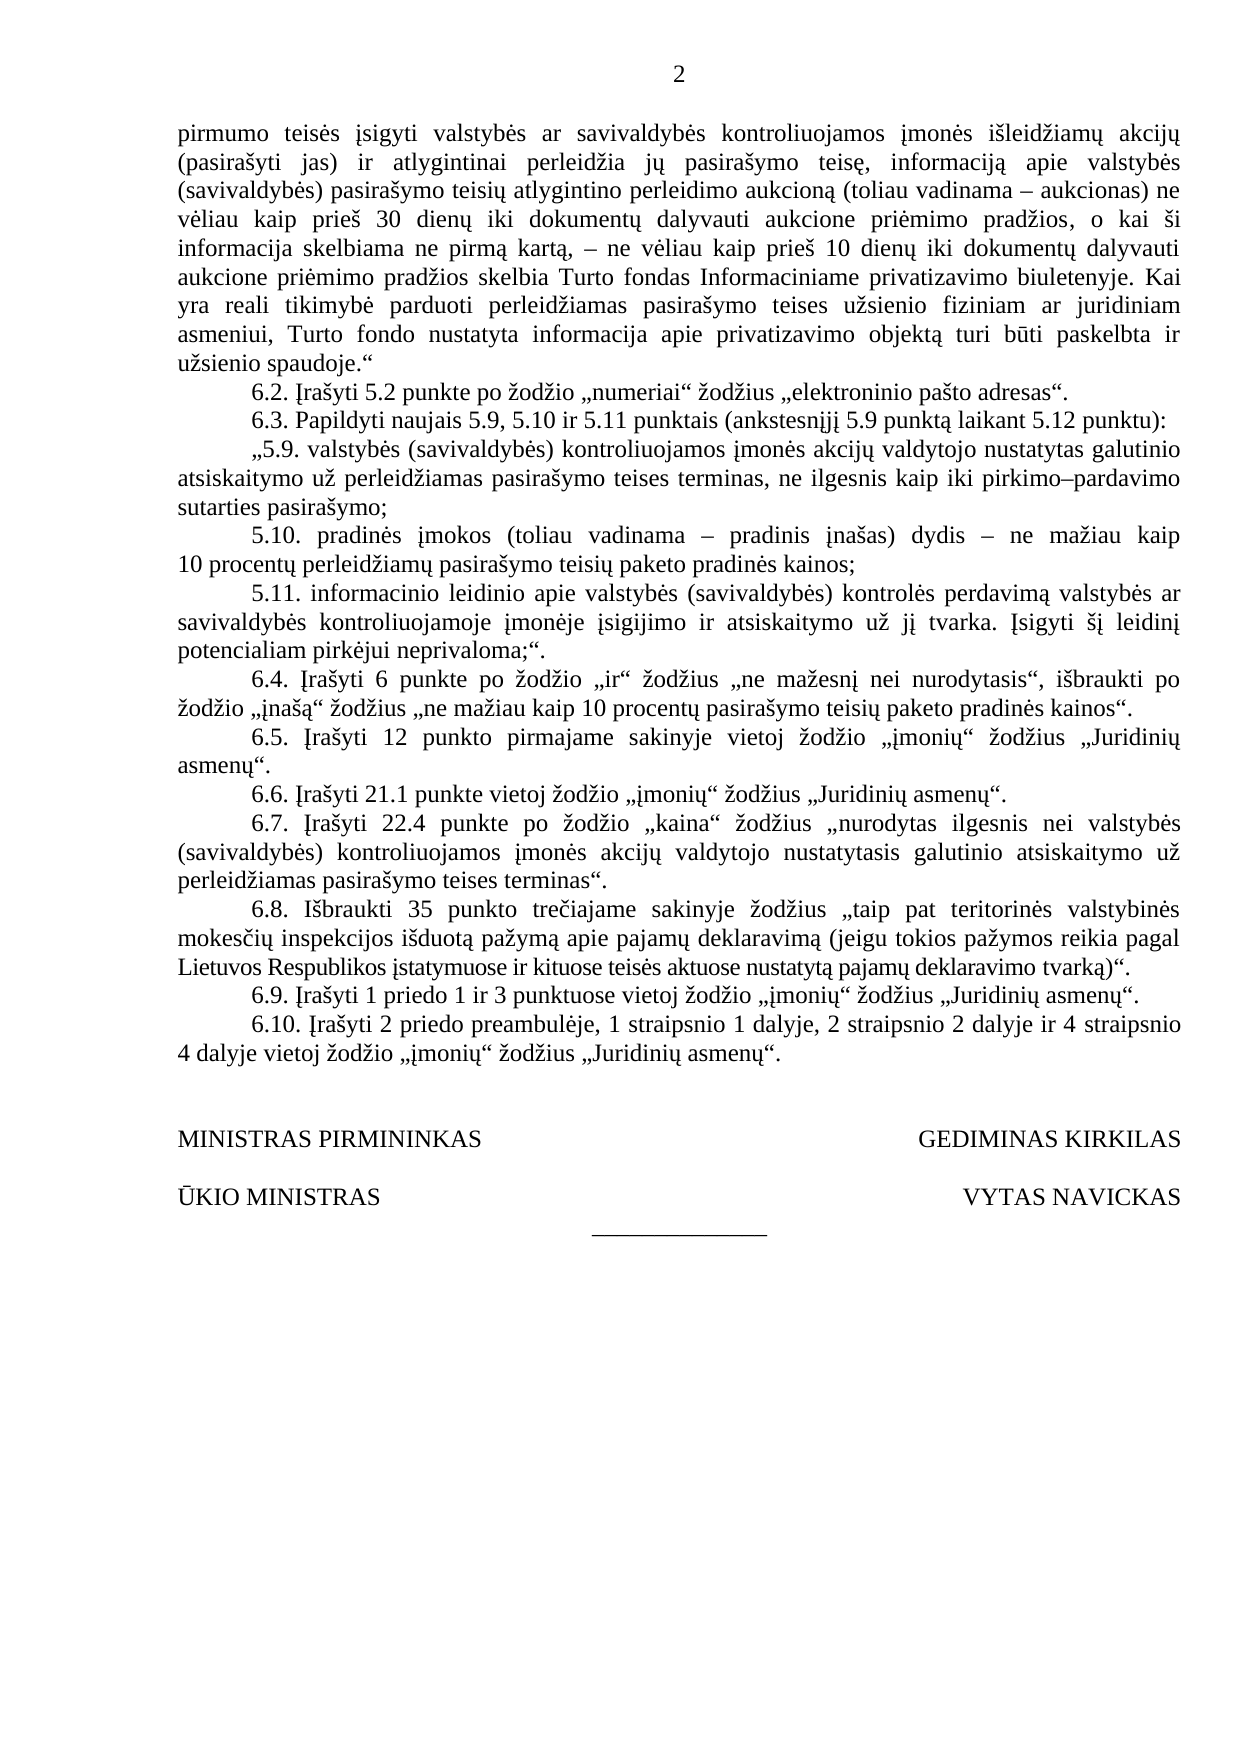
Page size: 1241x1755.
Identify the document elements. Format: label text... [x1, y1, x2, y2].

text „5.9. valstybės (savivaldybės) kontroliuojamos įmonės akcijų valdytojo nustatytas galutinio atsiskaitymo už perleidžiamas pasirašymo teises terminas, ne ilgesnis kaip iki pirkimo–pardavimo sutarties pasirašymo; [177, 434, 1181, 521]
text 6.2. Įrašyti 5.2 punkte po žodžio „numeriai“ žodžius „elektroninio pašto adresas“. [177, 377, 1181, 406]
text 6.8. Išbraukti 35 punkto trečiajame sakinyje žodžius „taip pat teritorinės valstybinės mokesčių inspekcijos išduotą pažymą apie pajamų deklaravimą (jeigu tokios pažymos reikia pagal Lietuvos Respublikos įstatymuose ir kituose teisės aktuose nustatytą pajamų deklaravimo tvarką)“. [177, 894, 1181, 981]
text 6.6. Įrašyti 21.1 punkte vietoj žodžio „įmonių“ žodžius „Juridinių asmenų“. [177, 779, 1181, 808]
text 6.5. Įrašyti 12 punkto pirmajame sakinyje vietoj žodžio „įmonių“ žodžius „Juridinių asmenų“. [177, 722, 1181, 779]
text MINISTRAS PIRMININKAS GEDIMINAS KIRKILAS [177, 1124, 1181, 1153]
text 6.10. Įrašyti 2 priedo preambulėje, 1 straipsnio 1 dalyje, 2 straipsnio 2 dalyje ir 4 straipsnio 4 dalyje vietoj žodžio „įmonių“ žodžius „Juridinių asmenų“. [177, 1009, 1181, 1067]
text ŪKIO MINISTRAS VYTAS NAVICKAS [177, 1182, 1181, 1211]
text 6.7. Įrašyti 22.4 punkte po žodžio „kaina“ žodžius „nurodytas ilgesnis nei valstybės (savivaldybės) kontroliuojamos įmonės akcijų valdytojo nustatytasis galutinio atsiskaitymo už perleidžiamas pasirašymo teises terminas“. [177, 808, 1181, 894]
text pirmumo teisės įsigyti valstybės ar savivaldybės kontroliuojamos įmonės išleidžiamų akcijų (pasirašyti jas) ir atlygintinai perleidžia jų pasirašymo teisę, informaciją apie valstybės (savivaldybės) pasirašymo teisių atlygintino perleidimo aukcioną (toliau vadinama – aukcionas) ne vėliau kaip prieš 30 dienų iki dokumentų dalyvauti aukcione priėmimo pradžios, o kai ši informacija skelbiama ne pirmą kartą, – ne vėliau kaip prieš 10 dienų iki dokumentų dalyvauti aukcione priėmimo pradžios skelbia Turto fondas Informaciniame privatizavimo biuletenyje. Kai yra reali tikimybė parduoti perleidžiamas pasirašymo teises užsienio fiziniam ar juridiniam asmeniui, Turto fondo nustatyta informacija apie privatizavimo objektą turi būti paskelbta ir užsienio spaudoje.“ [177, 118, 1181, 377]
text 5.11. informacinio leidinio apie valstybės (savivaldybės) kontrolės perdavimą valstybės ar savivaldybės kontroliuojamoje įmonėje įsigijimo ir atsiskaitymo už jį tvarka. Įsigyti šį leidinį potencialiam pirkėjui neprivaloma;“. [177, 578, 1181, 664]
text 6.3. Papildyti naujais 5.9, 5.10 ir 5.11 punktais (ankstesnįjį 5.9 punktą laikant 5.12 punktu): [177, 406, 1181, 434]
text 6.9. Įrašyti 1 priedo 1 ir 3 punktuose vietoj žodžio „įmonių“ žodžius „Juridinių asmenų“. [177, 981, 1181, 1009]
text 5.10. pradinės įmokos (toliau vadinama – pradinis įnašas) dydis – ne mažiau kaip 10 procentų perleidžiamų pasirašymo teisių paketo pradinės kainos; [177, 521, 1181, 578]
text ______________ [177, 1211, 1181, 1239]
text 6.4. Įrašyti 6 punkte po žodžio „ir“ žodžius „ne mažesnį nei nurodytasis“, išbraukti po žodžio „įnašą“ žodžius „ne mažiau kaip 10 procentų pasirašymo teisių paketo pradinės kainos“. [177, 664, 1181, 722]
